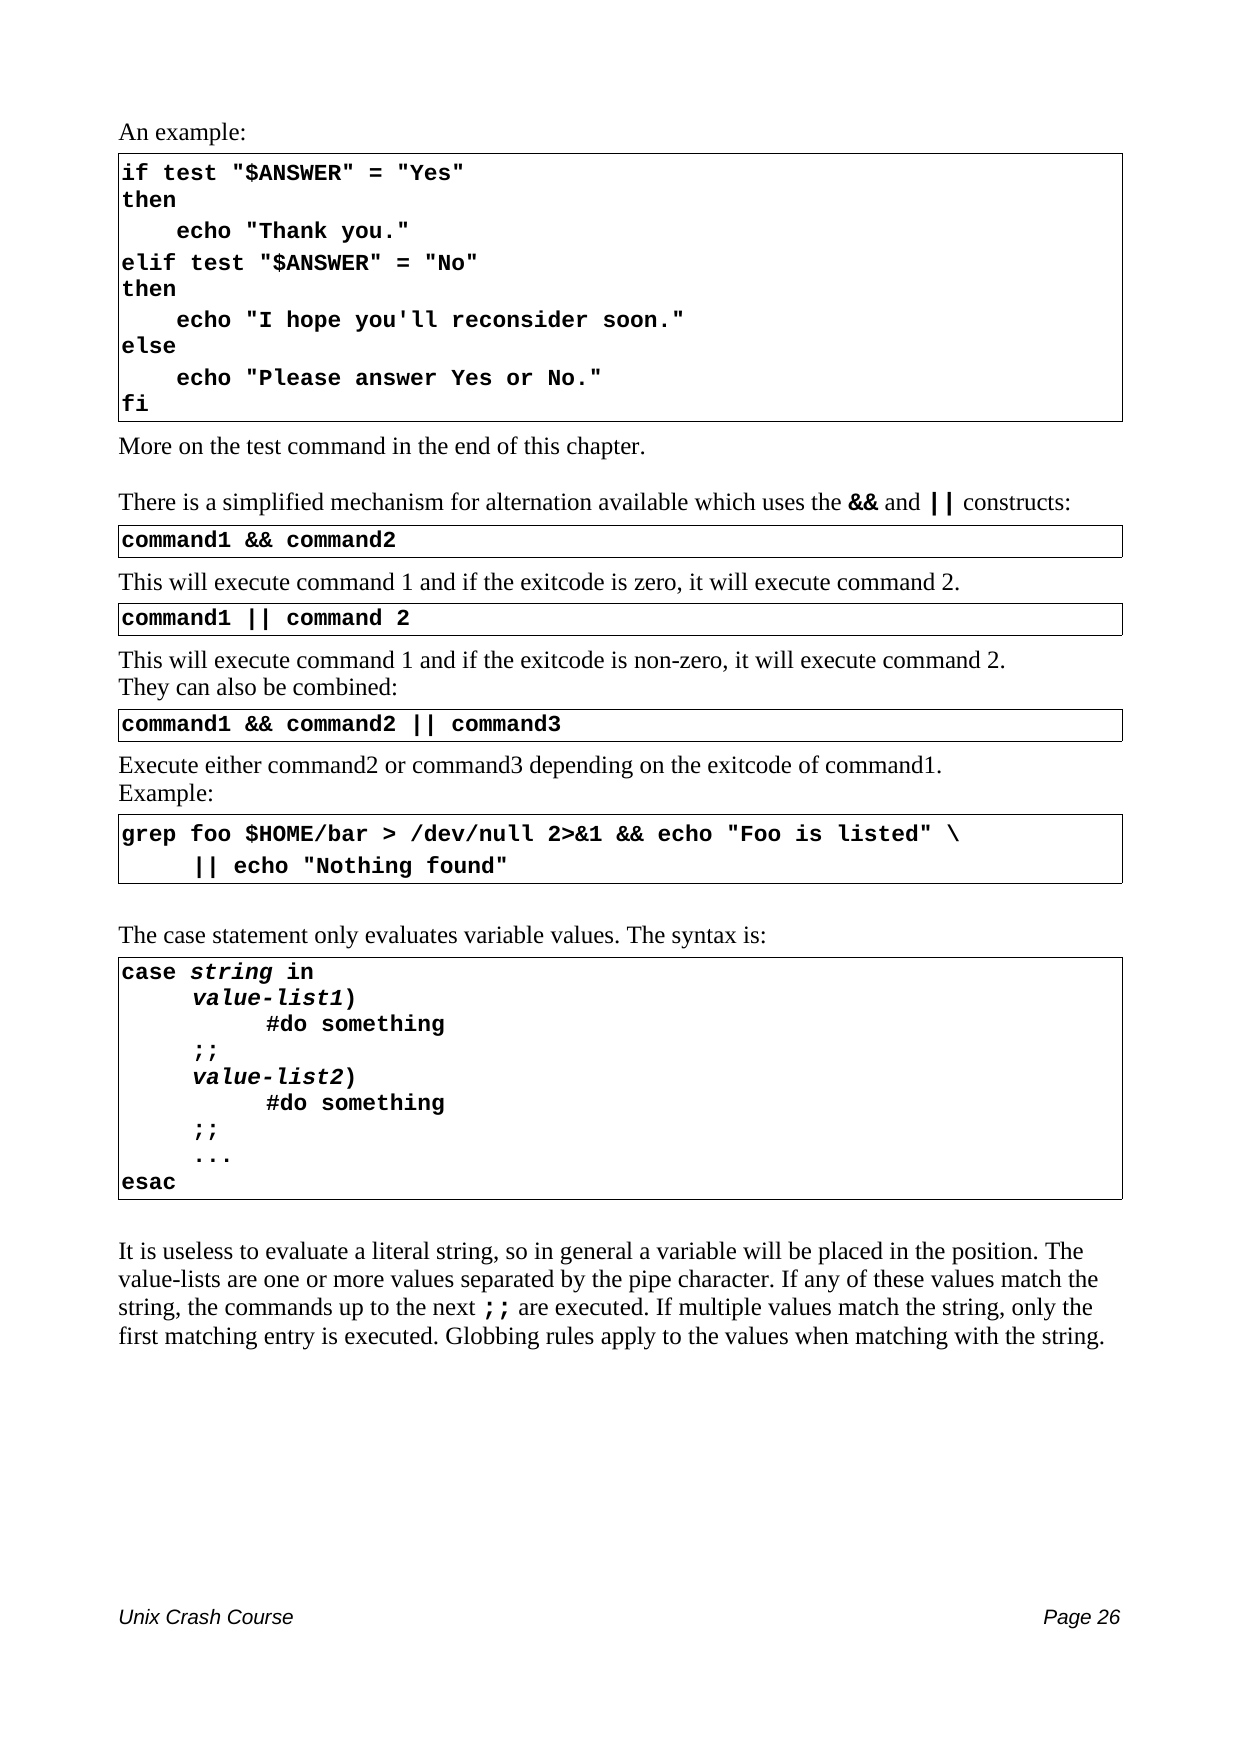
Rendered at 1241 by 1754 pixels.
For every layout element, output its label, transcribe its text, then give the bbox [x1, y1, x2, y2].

text Example: [118, 779, 1122, 807]
text They can also be combined: [118, 673, 1122, 701]
text There is a simplified mechanism for alternation available which uses the && and || constructs: [118, 488, 1122, 517]
text This will execute command 1 and if the exitcode is zero, it will execute command 2. [118, 568, 1122, 595]
text command1 && command2 [119, 526, 1122, 557]
text This will execute command 1 and if the exitcode is non-zero, it will execute command 2. [118, 646, 1122, 673]
text More on the test command in the end of this chapter. [118, 432, 1122, 460]
text An example: [118, 118, 1122, 146]
text The case statement only evaluates variable values. The syntax is: [118, 922, 1122, 949]
text command1 || command 2 [119, 604, 1122, 635]
text Execute either command2 or command3 depending on the exitcode of command1. [118, 751, 1122, 779]
text command1 && command2 || command3 [119, 710, 1122, 741]
text grep foo $HOME/bar > /dev/null 2>&1 && echo "Foo is listed" \ || echo "Nothing found" [119, 815, 1122, 883]
text It is useless to evaluate a literal string, so in general a variable will be placed in the position. The value-lists are one or more values separated by the pipe character. If any of these values match the string, the commands up to the next ;; are executed. If multiple values match the string, only the first matching entry is executed. Globbing rules apply to the values when matching with the string. [118, 1237, 1122, 1350]
text case string in value-list1) #do something ;; value-list2) #do something ;; ... esac [119, 958, 1122, 1199]
text if test "$ANSWER" = "Yes" then echo "Thank you." elif test "$ANSWER" = "No" then echo "I hope you'll reconsider soon." else echo "Please answer Yes or No." fi [119, 154, 1122, 421]
